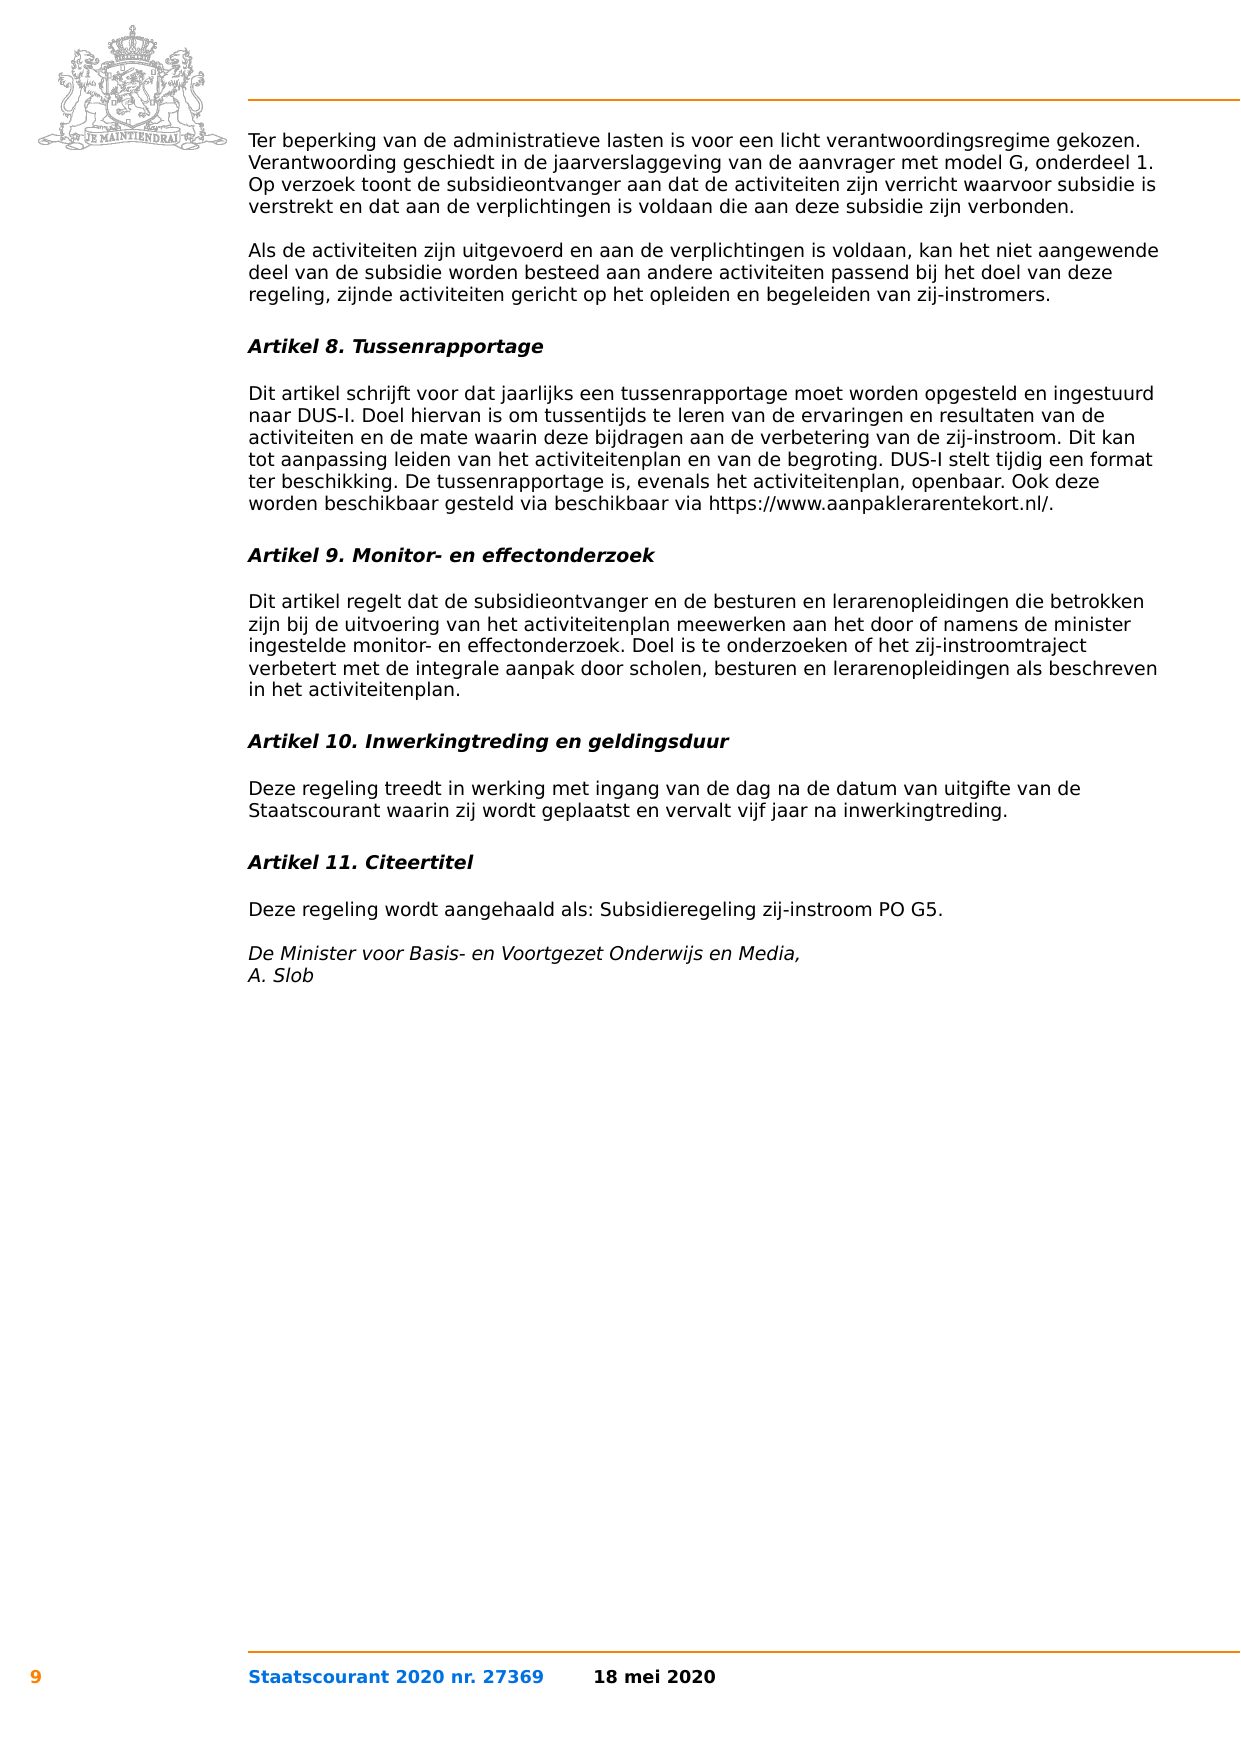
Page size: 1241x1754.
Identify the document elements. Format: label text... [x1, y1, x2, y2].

text Ter beperking van de administratieve lasten is voor een licht verantwoordingsregime gekozen. Verantwoording geschiedt in de jaarverslaggeving van de aanvrager met model G, onderdeel 1. Op verzoek toont de subsidieontvanger aan dat de activiteiten zijn verricht waarvoor subsidie is verstrekt en dat aan de verplichtingen is voldaan die aan deze subsidie zijn verbonden. [248, 130, 1163, 218]
text Als de activiteiten zijn uitgevoerd en aan de verplichtingen is voldaan, kan het niet aangewende deel van de subsidie worden besteed aan andere activiteiten passend bij het doel van deze regeling, zijnde activiteiten gericht op het opleiden en begeleiden van zij-instromers. [248, 240, 1163, 306]
subtitle Artikel 8. Tussenrapportage [248, 336, 1163, 358]
subtitle Artikel 9. Monitor- en effectonderzoek [248, 544, 1163, 566]
picture [38, 25, 227, 150]
text Deze regeling wordt aangehaald als: Subsidieregeling zij-instroom PO G5. [248, 899, 1163, 921]
text Dit artikel schrijft voor dat jaarlijks een tussenrapportage moet worden opgesteld en ingestuurd naar DUS-I. Doel hiervan is om tussentijds te leren van de ervaringen en resultaten van de activiteiten en de mate waarin deze bijdragen aan de verbetering van de zij-instroom. Dit kan tot aanpassing leiden van het activiteitenplan en van de begroting. DUS-I stelt tijdig een format ter beschikking. De tussenrapportage is, evenals het activiteitenplan, openbaar. Ook deze worden beschikbaar gesteld via beschikbaar via https://www.aanpaklerarentekort.nl/. [248, 383, 1163, 514]
subtitle Artikel 11. Citeertitel [248, 852, 1163, 874]
text Dit artikel regelt dat de subsidieontvanger en de besturen en lerarenopleidingen die betrokken zijn bij de uitvoering van het activiteitenplan meewerken aan het door of namens de minister ingestelde monitor- en effectonderzoek. Doel is te onderzoeken of het zij-instroomtraject verbetert met de integrale aanpak door scholen, besturen en lerarenopleidingen als beschreven in het activiteitenplan. [248, 591, 1163, 701]
text Deze regeling treedt in werking met ingang van de dag na de datum van uitgifte van de Staatscourant waarin zij wordt geplaatst en vervalt vijf jaar na inwerkingtreding. [248, 778, 1163, 822]
text De Minister voor Basis- en Voortgezet Onderwijs en Media, A. Slob [248, 943, 1163, 987]
subtitle Artikel 10. Inwerkingtreding en geldingsduur [248, 731, 1163, 753]
